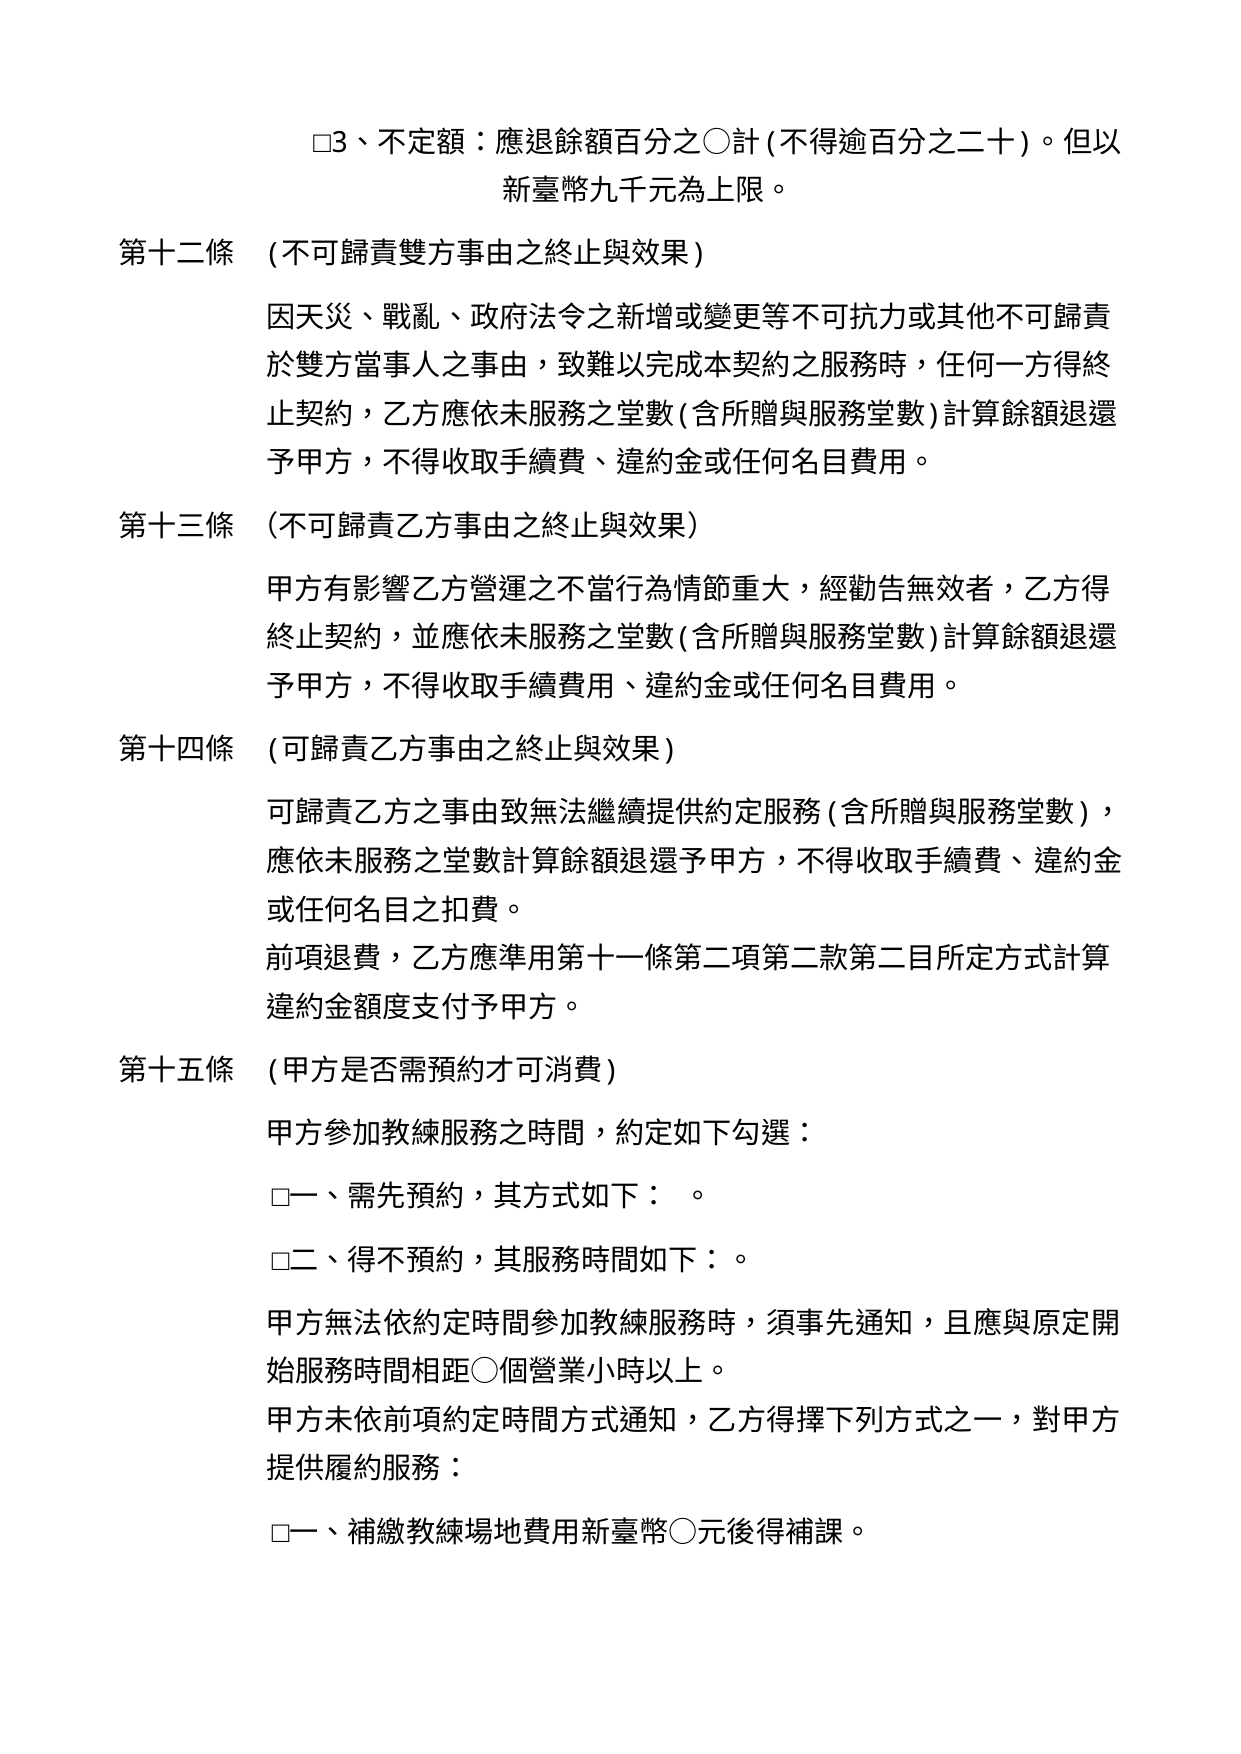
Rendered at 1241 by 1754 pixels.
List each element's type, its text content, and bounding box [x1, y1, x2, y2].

text 前項退費，乙方應準用第十一條第二項第二款第二目所定方式計算違約金額度支付予甲方。 [207, 934, 1122, 1025]
text 甲方無法依約定時間參加教練服務時，須事先通知，且應與原定開始服務時間相距○個營業小時以上。 [207, 1299, 1122, 1390]
text 第十二條 (不可歸責雙方事由之終止與效果) [118, 230, 1122, 272]
text □一、需先預約，其方式如下： 。 [266, 1173, 1122, 1215]
text 第十四條 (可歸責乙方事由之終止與效果) [118, 726, 1122, 768]
text □二、得不預約，其服務時間如下：。 [266, 1236, 1122, 1278]
text 甲方有影響乙方營運之不當行為情節重大，經勸告無效者，乙方得終止契約，並應依未服務之堂數(含所贈與服務堂數)計算餘額退還予甲方，不得收取手續費用、違約金或任何名目費用。 [207, 565, 1122, 705]
text 因天災、戰亂、政府法令之新增或變更等不可抗力或其他不可歸責於雙方當事人之事由，致難以完成本契約之服務時，任何一方得終止契約，乙方應依未服務之堂數(含所贈與服務堂數)計算餘額退還予甲方，不得收取手續費、違約金或任何名目費用。 [266, 293, 1122, 481]
text 第十五條 (甲方是否需預約才可消費) [118, 1046, 1122, 1089]
text 甲方未依前項約定時間方式通知，乙方得擇下列方式之一，對甲方提供履約服務： [207, 1396, 1122, 1487]
text □一、補繳教練場地費用新臺幣○元後得補課。 [266, 1508, 1122, 1551]
text □3、不定額：應退餘額百分之○計(不得逾百分之二十)。但以新臺幣九千元為上限。 [313, 118, 1122, 209]
text 可歸責乙方之事由致無法繼續提供約定服務(含所贈與服務堂數)，應依未服務之堂數計算餘額退還予甲方，不得收取手續費、違約金或任何名目之扣費。 [266, 789, 1122, 928]
text 甲方參加教練服務之時間，約定如下勾選： [207, 1109, 1122, 1152]
text 第十三條 （不可歸責乙方事由之終止與效果） [118, 502, 1122, 544]
